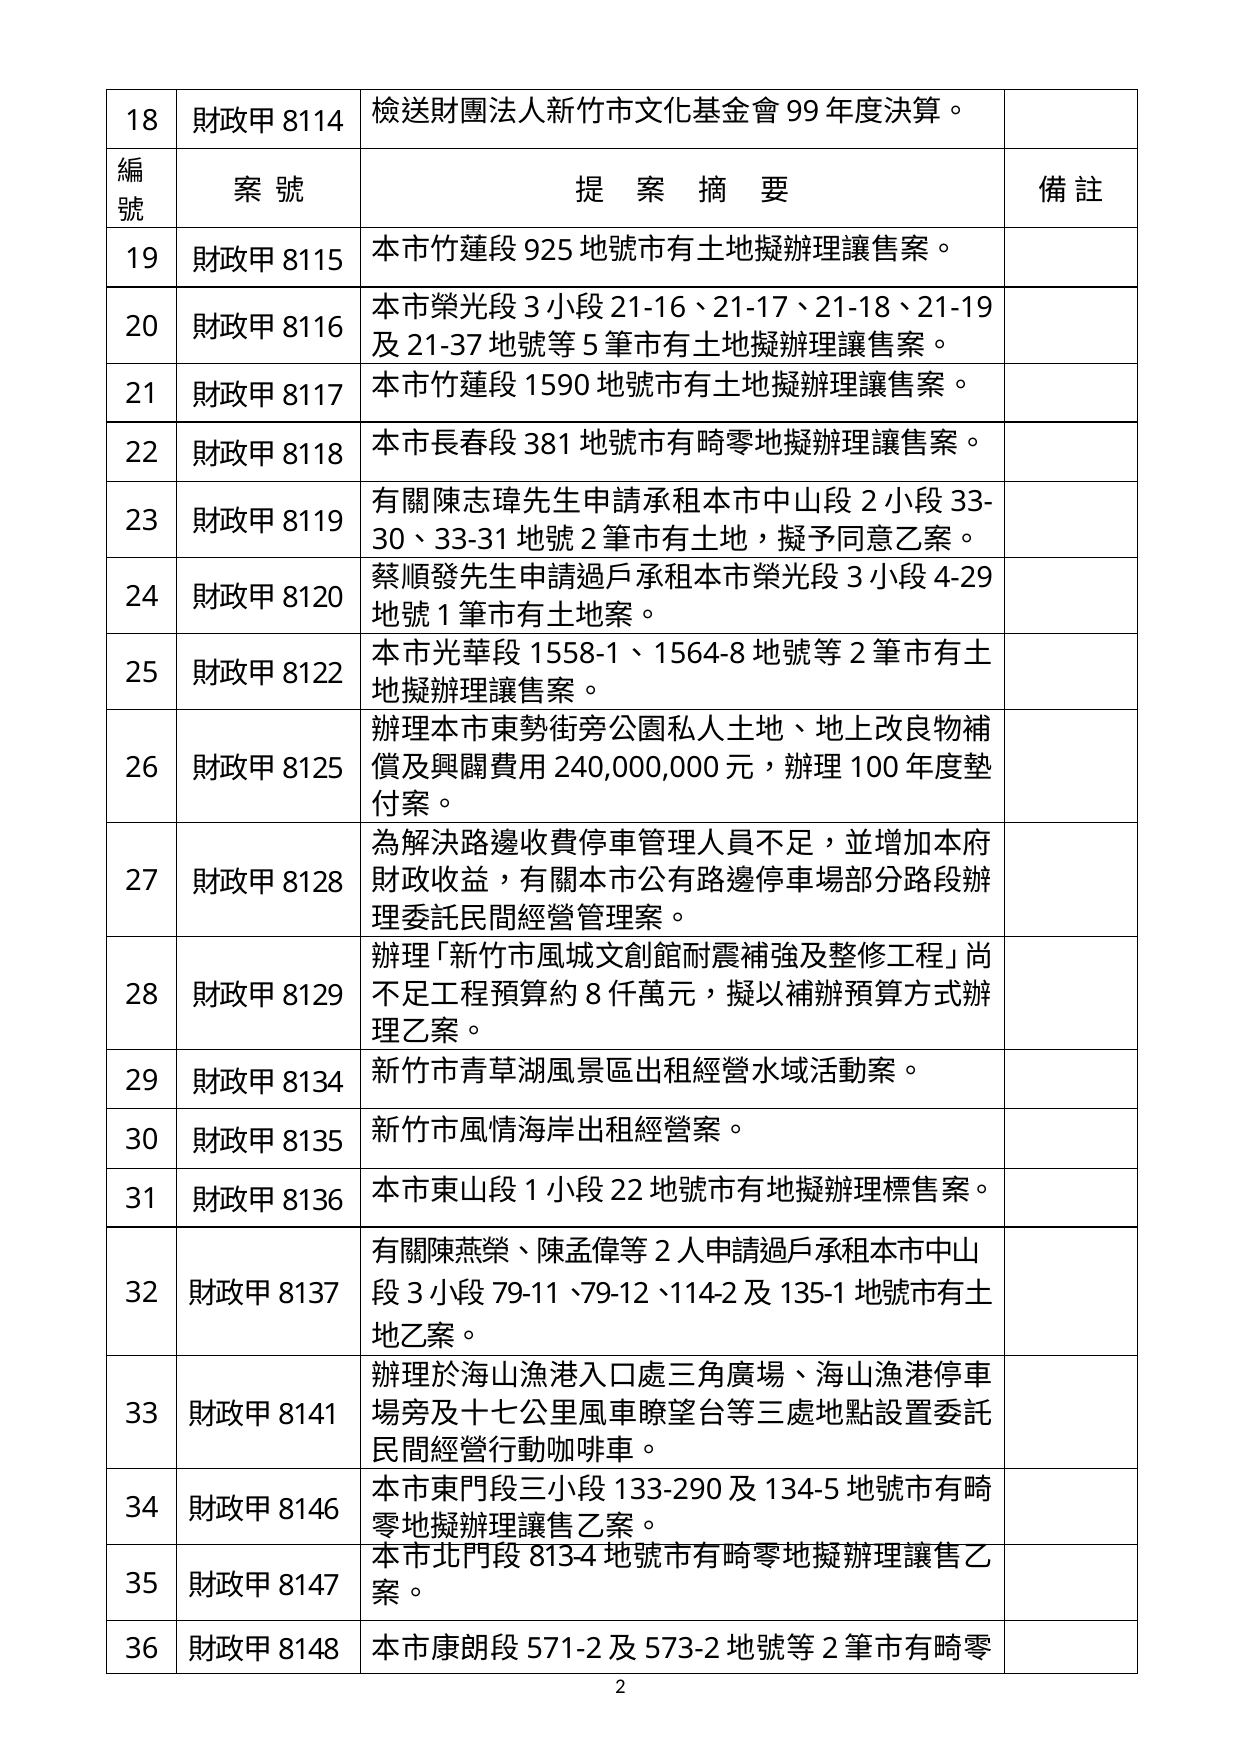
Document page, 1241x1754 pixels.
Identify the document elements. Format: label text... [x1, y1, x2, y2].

table_cell 本市康朗段571-2及573-2地號等2筆市有畸零 [361, 1621, 1004, 1672]
table_cell 31 [107, 1169, 176, 1226]
table_cell 財政甲8141 [177, 1356, 360, 1468]
table_cell [1005, 288, 1137, 362]
table_cell 財政甲8119 [177, 482, 360, 557]
table_cell 23 [107, 482, 176, 557]
table_cell 27 [107, 823, 176, 936]
table_cell 35 [107, 1545, 176, 1620]
table_cell 辦理本市東勢街旁公園私人土地、地上改良物補償及興闢費用240,000,000元，辦理100年度墊付案。 [361, 710, 1004, 822]
table_cell 36 [107, 1621, 176, 1672]
table_cell 財政甲8115 [177, 228, 360, 286]
table_cell 財政甲8147 [177, 1545, 360, 1620]
table_cell 提 案 摘 要 [361, 149, 1004, 227]
table_cell [1005, 558, 1137, 633]
table_cell 本市東門段三小段133-290及134-5地號市有畸零地擬辦理讓售乙案。 [361, 1469, 1004, 1544]
table_cell 本市竹蓮段925地號市有土地擬辦理讓售案。 [361, 228, 1004, 286]
table_cell 有關陳燕榮、陳孟偉等2人申請過戶承租本市中山段3小段79-11、79-12、114-2及135-1地號市有土地乙案。 [361, 1228, 1004, 1354]
table_cell 財政甲8125 [177, 710, 360, 822]
table_cell 案 號 [177, 149, 360, 227]
table_cell 29 [107, 1050, 176, 1108]
table_cell 20 [107, 288, 176, 362]
table_cell [1005, 1169, 1137, 1226]
table_cell 財政甲8137 [177, 1228, 360, 1354]
table_cell 本市北門段813-4地號市有畸零地擬辦理讓售乙案。 [361, 1545, 1004, 1620]
table_cell 18 [107, 90, 176, 148]
table_cell 財政甲8129 [177, 937, 360, 1049]
table_cell [1005, 1545, 1137, 1620]
table_cell [1005, 710, 1137, 822]
table_cell 蔡順發先生申請過戶承租本市榮光段3小段4-29地號1筆市有土地案。 [361, 558, 1004, 633]
table_cell 34 [107, 1469, 176, 1544]
table_cell 檢送財團法人新竹市文化基金會99年度決算。 [361, 90, 1004, 148]
table_cell 財政甲8118 [177, 423, 360, 481]
table_cell [1005, 1050, 1137, 1108]
table_cell [1005, 1109, 1137, 1167]
table_cell 辦理於海山漁港入口處三角廣場、海山漁港停車場旁及十七公里風車瞭望台等三處地點設置委託民間經營行動咖啡車。 [361, 1356, 1004, 1468]
table_cell 財政甲8116 [177, 288, 360, 362]
table_cell 24 [107, 558, 176, 633]
table_cell 為解決路邊收費停車管理人員不足，並增加本府財政收益，有關本市公有路邊停車場部分路段辦理委託民間經營管理案。 [361, 823, 1004, 936]
table_cell 財政甲8128 [177, 823, 360, 936]
table_cell [1005, 937, 1137, 1049]
table_cell 財政甲8117 [177, 364, 360, 421]
table_cell 21 [107, 364, 176, 421]
table_cell 財政甲8146 [177, 1469, 360, 1544]
table_cell 30 [107, 1109, 176, 1167]
table_cell 新竹市青草湖風景區出租經營水域活動案。 [361, 1050, 1004, 1108]
table_cell [1005, 90, 1137, 148]
table_cell 25 [107, 634, 176, 709]
table_cell [1005, 1228, 1137, 1354]
table_cell 財政甲8134 [177, 1050, 360, 1108]
table_cell 本市榮光段3小段21-16、21-17、21-18、21-19及21-37地號等5筆市有土地擬辦理讓售案。 [361, 288, 1004, 362]
table_cell 辦理「新竹市風城文創館耐震補強及整修工程」尚不足工程預算約8仟萬元，擬以補辦預算方式辦理乙案。 [361, 937, 1004, 1049]
table_cell [1005, 228, 1137, 286]
table_cell 財政甲8120 [177, 558, 360, 633]
table_cell 財政甲8136 [177, 1169, 360, 1226]
table_cell 新竹市風情海岸出租經營案。 [361, 1109, 1004, 1167]
table_cell 財政甲8122 [177, 634, 360, 709]
table_cell 本市長春段381地號市有畸零地擬辦理讓售案。 [361, 423, 1004, 481]
table_cell [1005, 364, 1137, 421]
table_cell [1005, 423, 1137, 481]
table_cell [1005, 482, 1137, 557]
table_cell [1005, 1469, 1137, 1544]
table_cell 財政甲8135 [177, 1109, 360, 1167]
table_cell [1005, 634, 1137, 709]
table_cell 26 [107, 710, 176, 822]
table_cell 32 [107, 1228, 176, 1354]
table_cell 本市光華段1558-1、1564-8地號等2筆市有土地擬辦理讓售案。 [361, 634, 1004, 709]
table_cell 本市東山段1小段22地號市有地擬辦理標售案。 [361, 1169, 1004, 1226]
table_cell 財政甲8114 [177, 90, 360, 148]
table_cell 19 [107, 228, 176, 286]
table_cell [1005, 1356, 1137, 1468]
table_cell 編號 [107, 149, 176, 227]
table_cell 本市竹蓮段1590地號市有土地擬辦理讓售案。 [361, 364, 1004, 421]
table_cell [1005, 1621, 1137, 1672]
table_cell 財政甲8148 [177, 1621, 360, 1672]
table_cell 備 註 [1005, 149, 1137, 227]
table_cell 28 [107, 937, 176, 1049]
table_cell 33 [107, 1356, 176, 1468]
table_cell [1005, 823, 1137, 936]
table_cell 有關陳志瑋先生申請承租本市中山段2小段33-30、33-31地號2筆市有土地，擬予同意乙案。 [361, 482, 1004, 557]
table_cell 22 [107, 423, 176, 481]
